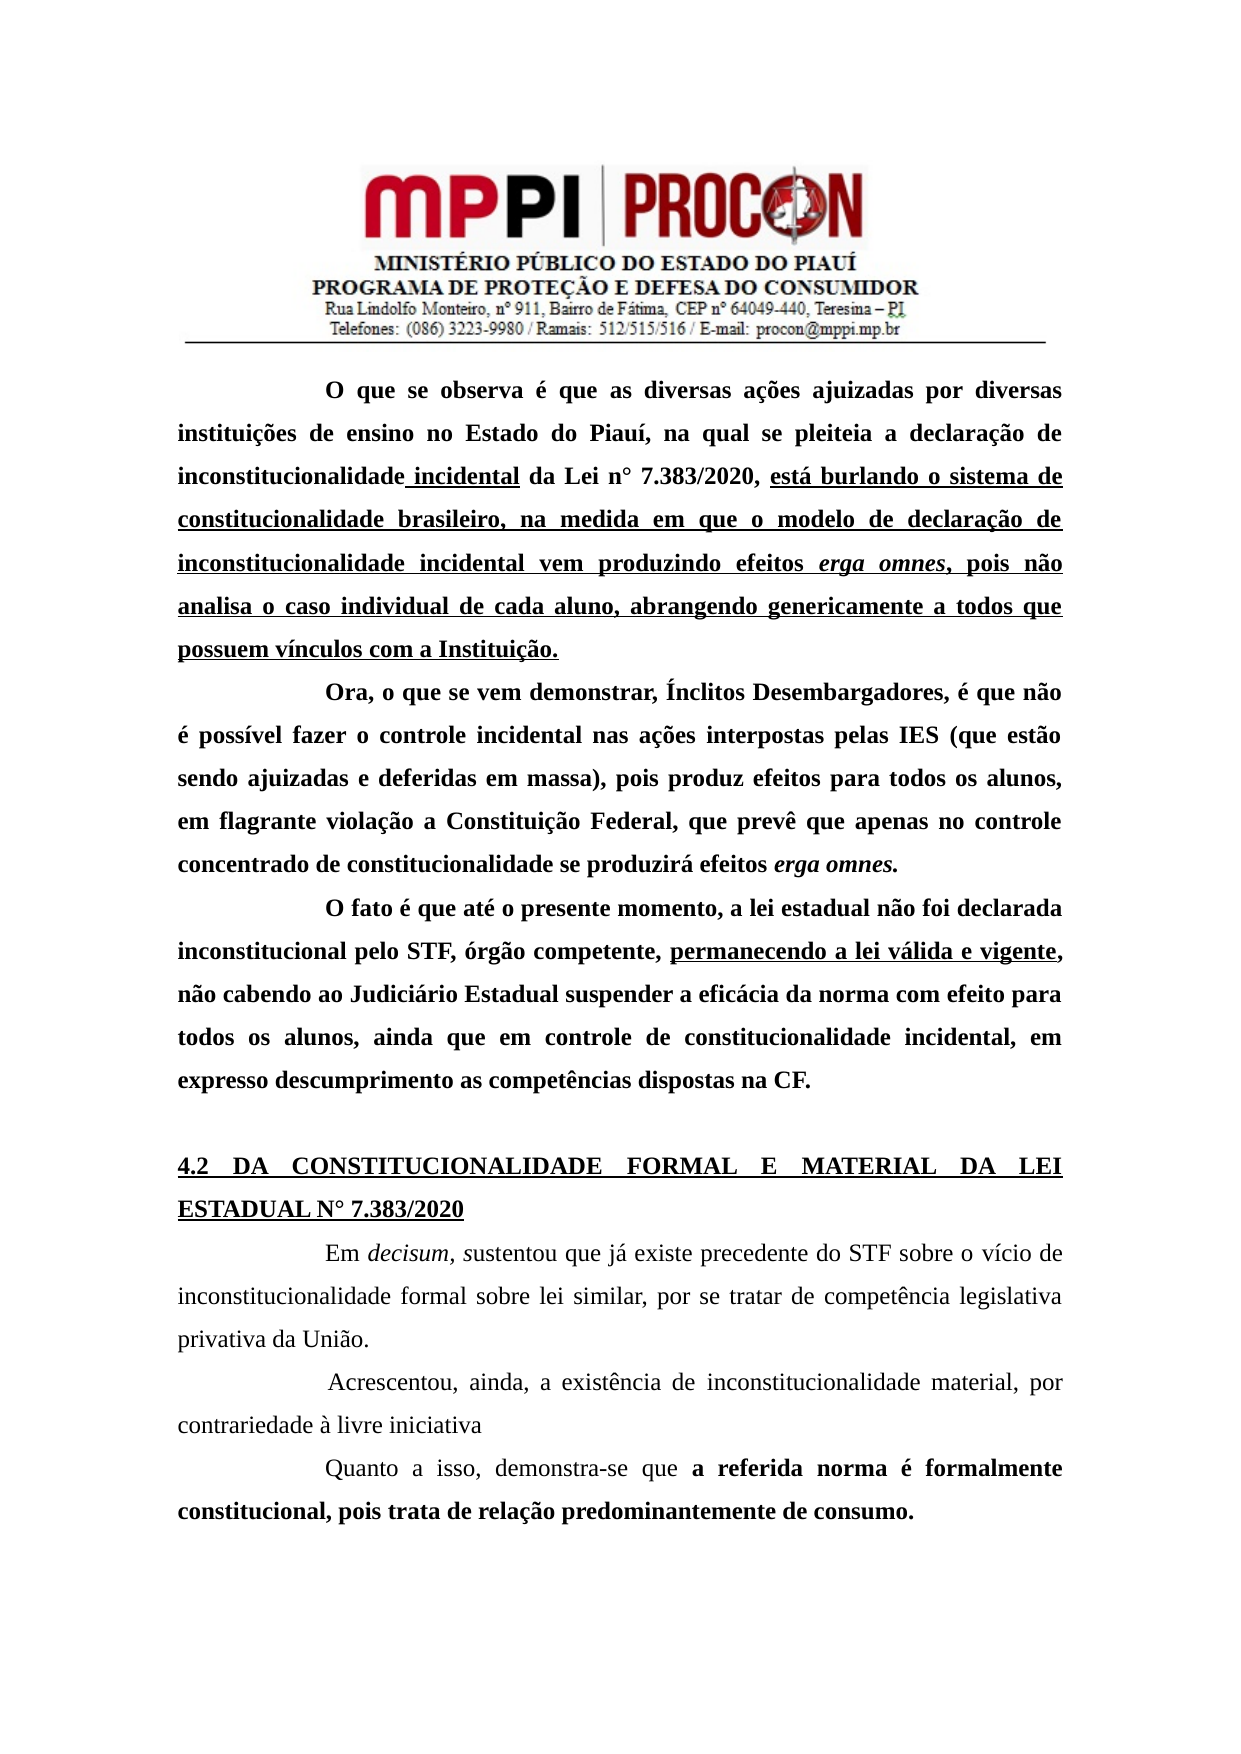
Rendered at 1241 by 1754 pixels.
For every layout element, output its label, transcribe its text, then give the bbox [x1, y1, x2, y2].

text Quanto a isso, demonstra-se que a referida norma é formalmente constitucional, pois trata de relação predominantemente de consumo. [177, 1453, 1063, 1525]
text Acrescentou, ainda, a existência de inconstitucionalidade material, por contrariedade à livre iniciativa [177, 1367, 1063, 1439]
text possuem vínculos com a Instituição. [177, 617, 1063, 663]
text O que se observa é que as diversas ações ajuizadas por diversas instituições de ensino no Estado do Piauí, na qual se pleiteia a declaração de inconstitucionalidade incidental da Lei n° 7.383/2020, está burlando o sistema de constitucionalidade brasileiro, na medida em que o modelo de declaração de [177, 375, 1063, 529]
text Ora, o que se vem demonstrar, Ínclitos Desembargadores, é que não é possível fazer o controle incidental nas ações interpostas pelas IES (que estão sendo ajuizadas e deferidas em massa), pois produz efeitos para todos os alunos, em flagrante violação a Constituição Federal, que prevê que apenas no controle concentrado de constitucionalidade se produzirá efeitos erga omnes. [177, 677, 1063, 878]
text analisa o caso individual de cada aluno, abrangendo genericamente a todos que [177, 574, 1063, 616]
text O fato é que até o presente momento, a lei estadual não foi declarada inconstitucional pelo STF, órgão competente, permanecendo a lei válida e vigente, não cabendo ao Judiciário Estadual suspender a eficácia da norma com efeito para todos os alunos, ainda que em controle de constitucionalidade incidental, em expresso descumprimento as competências dispostas na CF. [177, 893, 1063, 1094]
text inconstitucionalidade incidental vem produzindo efeitos erga omnes, pois não [177, 530, 1063, 573]
text Em decisum, sustentou que já existe precedente do STF sobre o vício de inconstitucionalidade formal sobre lei similar, por se tratar de competência legislativa privativa da União. [177, 1238, 1063, 1353]
picture [178, 149, 1062, 352]
text ESTADUAL N° 7.383/2020 [177, 1177, 1063, 1223]
text 4.2 DA CONSTITUCIONALIDADE FORMAL E MATERIAL DA LEI [177, 1151, 1063, 1176]
